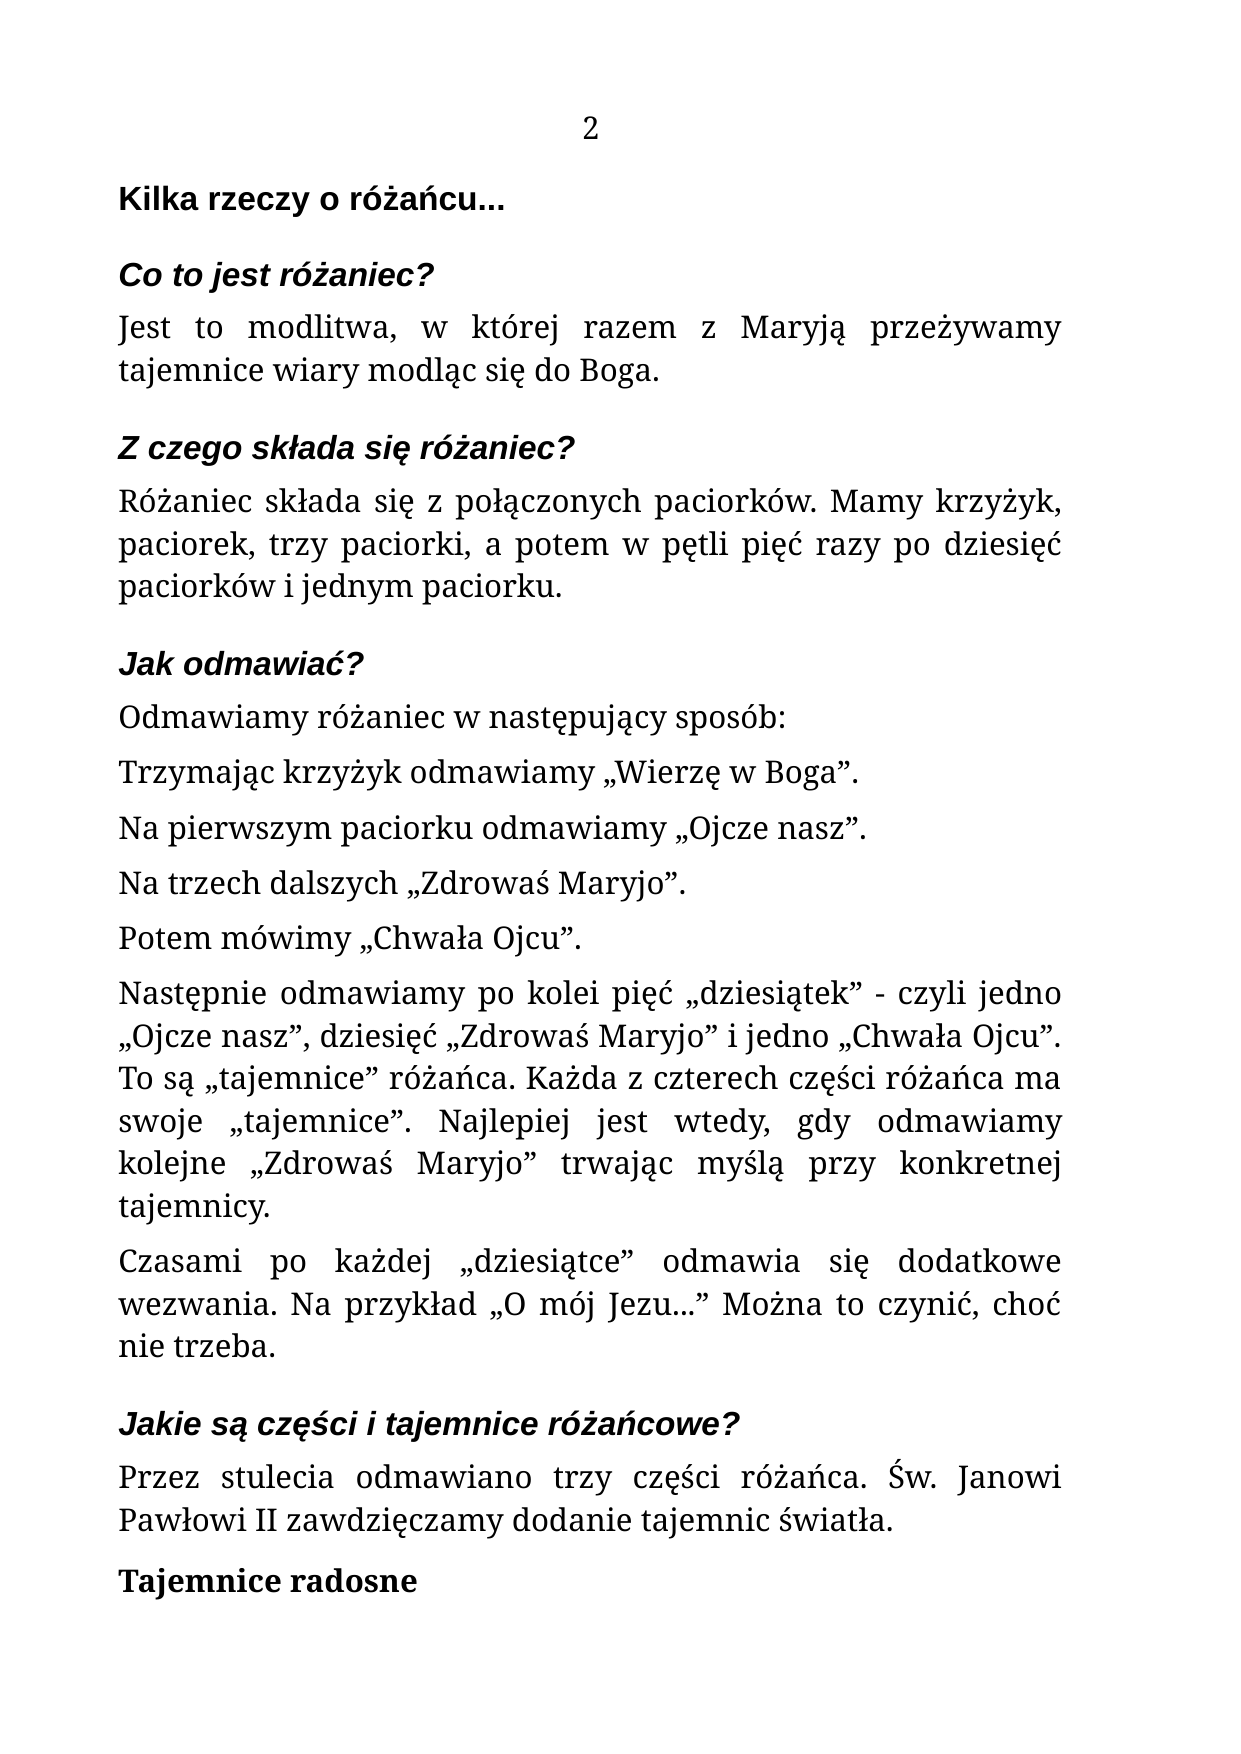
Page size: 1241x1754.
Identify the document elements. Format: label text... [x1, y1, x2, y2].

subtitle Kilka rzeczy o różańcu... [118, 178, 1063, 217]
text Odmawiamy różaniec w następujący sposób: [118, 695, 1063, 738]
subtitle Z czego składa się różaniec? [118, 428, 1063, 467]
text Czasami po każdej „dziesiątce” odmawia się dodatkowe wezwania. Na przykład „O mój Jezu...” Można to czynić, choć nie trzeba. [118, 1239, 1063, 1367]
subtitle Co to jest różaniec? [118, 254, 1063, 293]
text Na pierwszym paciorku odmawiamy „Ojcze nasz”. [118, 806, 1063, 848]
text Jest to modlitwa, w której razem z Maryją przeżywamy tajemnice wiary modląc się do Boga. [118, 306, 1063, 391]
text Przez stulecia odmawiano trzy części różańca. Św. Janowi Pawłowi II zawdzięczamy dodanie tajemnic światła. [118, 1455, 1063, 1541]
subtitle Jakie są części i tajemnice różańcowe? [118, 1404, 1063, 1443]
text Potem mówimy „Chwała Ojcu”. [118, 916, 1063, 958]
text Różaniec składa się z połączonych paciorków. Mamy krzyżyk, paciorek, trzy paciorki, a potem w pętli pięć razy po dziesięć paciorków i jednym paciorku. [118, 479, 1063, 607]
text Następnie odmawiamy po kolei pięć „dziesiątek” - czyli jedno „Ojcze nasz”, dziesięć „Zdrowaś Maryjo” i jedno „Chwała Ojcu”. To są „tajemnice” różańca. Każda z czterech części różańca ma swoje „tajemnice”. Najlepiej jest wtedy, gdy odmawiamy kolejne „Zdrowaś Maryjo” trwając myślą przy konkretnej tajemnicy. [118, 971, 1063, 1227]
text Trzymając krzyżyk odmawiamy „Wierzę w Boga”. [118, 751, 1063, 793]
text Na trzech dalszych „Zdrowaś Maryjo”. [118, 861, 1063, 903]
text Tajemnice radosne [118, 1559, 1063, 1602]
subtitle Jak odmawiać? [118, 644, 1063, 683]
